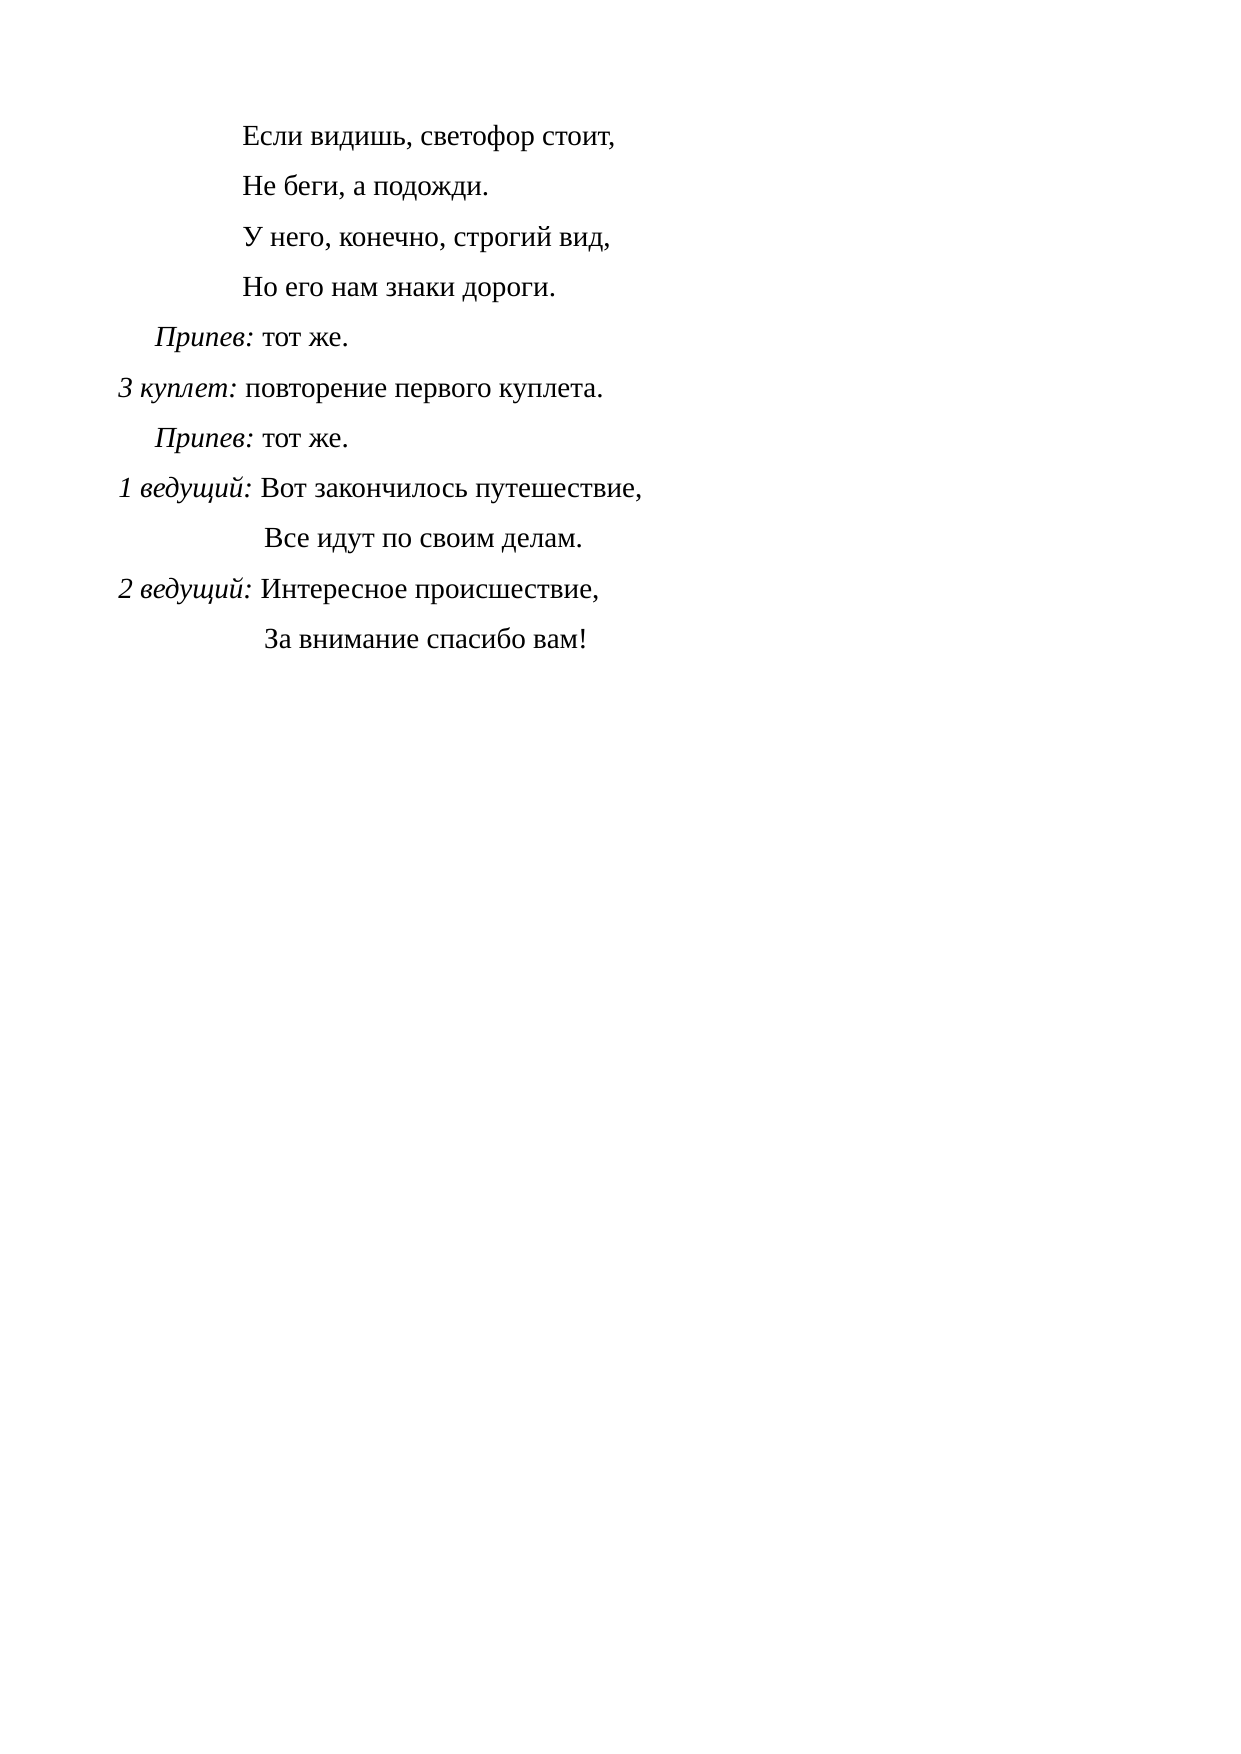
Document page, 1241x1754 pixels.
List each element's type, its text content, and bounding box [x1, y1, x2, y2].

text Если видишь, светофор стоит, [118, 118, 1122, 152]
text У него, конечно, строгий вид, [118, 219, 1122, 252]
text Не беги, а подожди. [118, 168, 1122, 202]
text Все идут по своим делам. [118, 521, 1122, 554]
text Но его нам знаки дороги. [118, 269, 1122, 303]
text 3 куплет: повторение первого куплета. [118, 370, 1122, 403]
text За внимание спасибо вам! [118, 621, 1122, 655]
text 1 ведущий: Вот закончилось путешествие, [118, 470, 1122, 504]
text Припев: тот же. [118, 319, 1122, 353]
text 2 ведущий: Интересное происшествие, [118, 571, 1122, 604]
text Припев: тот же. [118, 420, 1122, 453]
